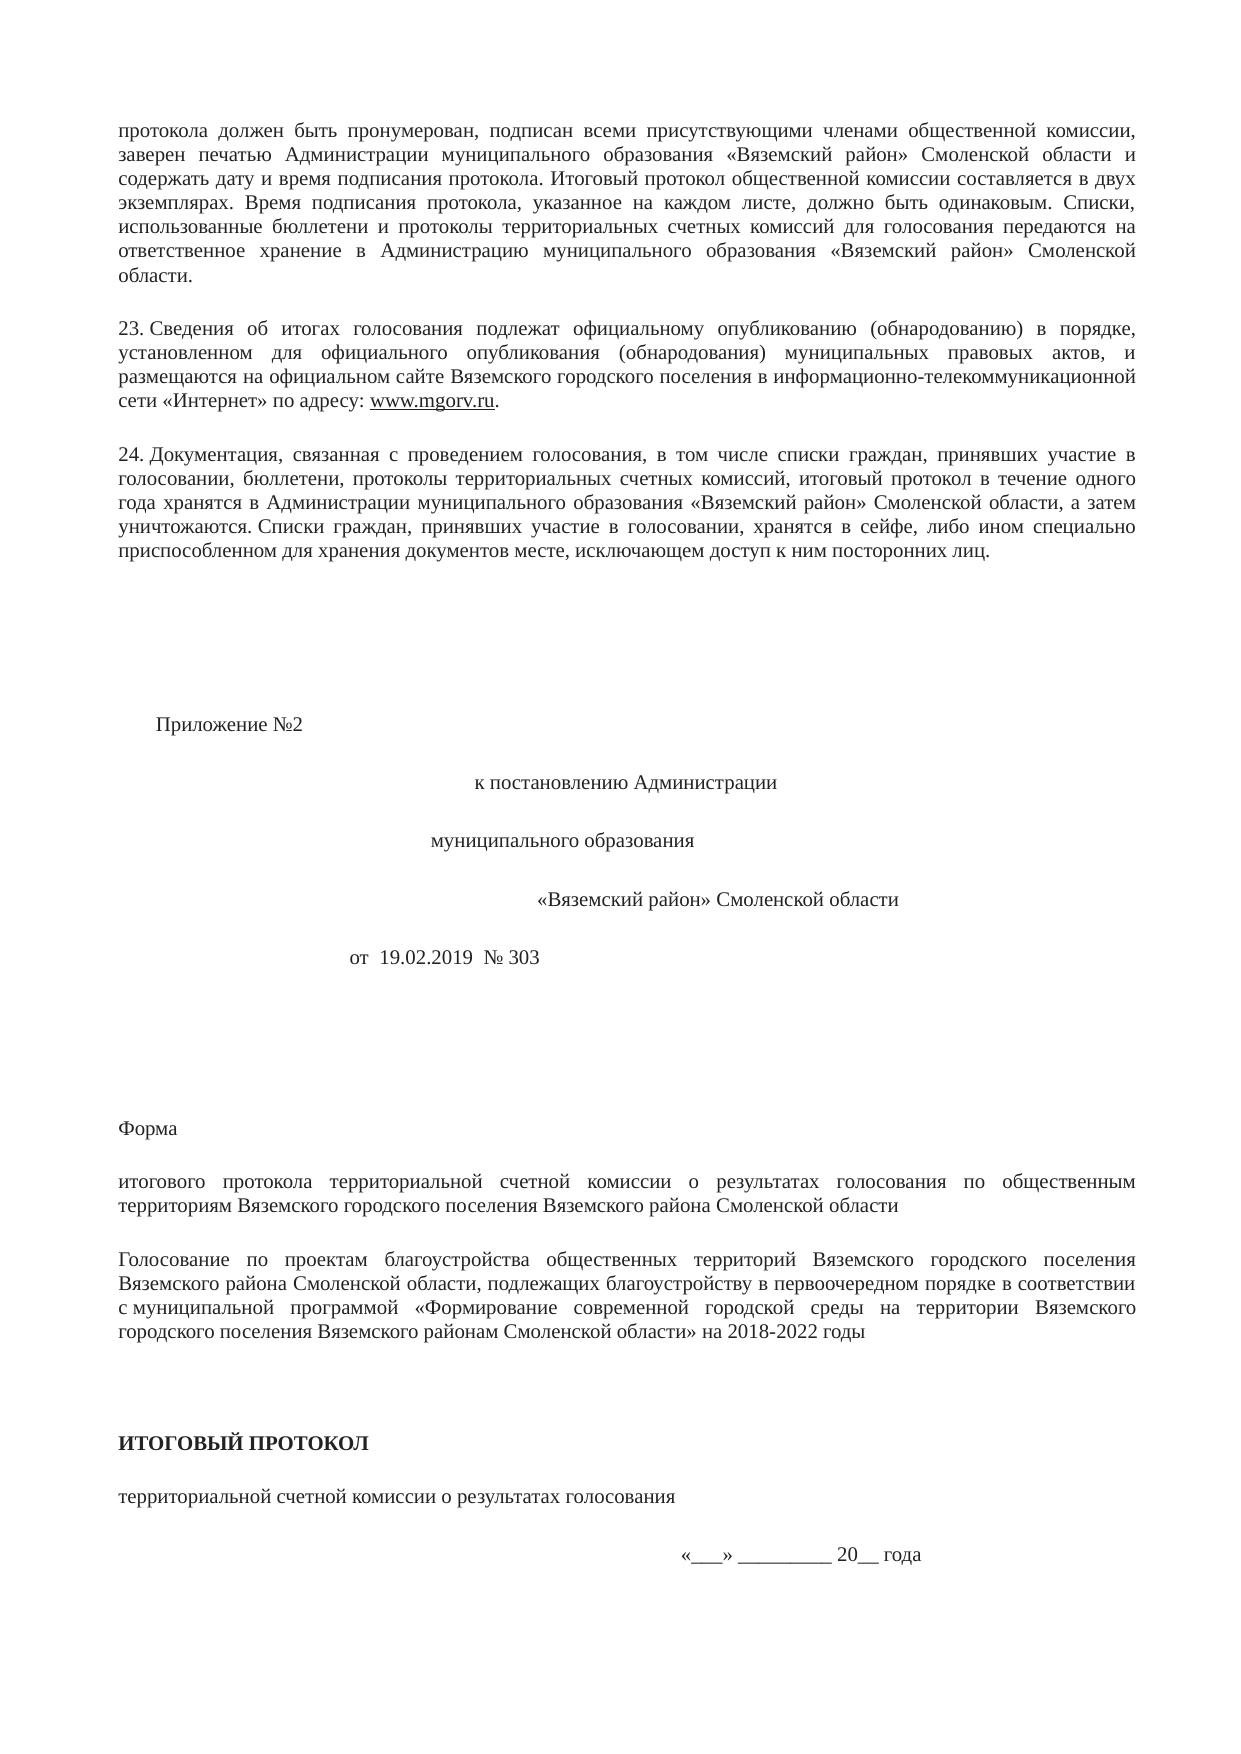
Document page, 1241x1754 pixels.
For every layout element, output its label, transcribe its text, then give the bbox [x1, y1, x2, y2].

table_cell Руководствуясь Федеральным законом от 06.10.2003 № 131-ФЗ «Об общих принципах организации местного самоуправления в Российской Федерации», Уставом Вяземского городского поселения Вяземского района Смоленской области, с целью участия населения Вяземского городского поселения Вяземского района Смоленской области в осуществлении местного самоуправления Администрация муниципального образования «Вяземский район» Смоленской области постановляет: 1. Утвердить прилагаемые: 1.1. Порядок организации и проведения процедуры рейтингового голосования по проектам благоустройства общественных территорий Вяземского городского поселения Вяземского района Смоленской области, подлежащих благоустройству в первоочередном порядке в соответствии с муниципальной программой «Формирование современной городской среды на территории Вяземского городского поселения Вяземского района Смоленской области» на 2018 − 2022 годы (приложение №1). 1.2. Форму итогового протокола территориальной счетной комиссии о результатах голосования по общественным территориям Вяземского городского поселения Вяземского района Смоленской области (приложение №2). 1.3. Форму итогового протокола общественной комиссии об итогах голосования по общественным территориям Вяземского городского поселения Вяземского района Смоленской области (приложение №3). 1.4. Форму бюллетеня для голосования по общественным территориям Вяземского городского поселения Вяземского района Смоленской области (приложение №4). 2. Опубликовать настоящее постановление в газете «Мой город - Вязьма» и разместить на сайте Администрации муниципального образования «Вяземский район» Смоленской области. 3. Контроль за исполнением данного постановления возложить на первого заместителя Главы муниципального образования «Вяземский район» Смоленской области Беленко В.П. И.п. Главы муниципального образования «Вяземский район» Смоленской области В.П. Беленко Приложение №1 к постановлению Администрации муниципального образования «Вяземский район» Смоленской области от 19.02.2019 № 303 Порядок организации и проведения процедуры рейтингового голосования по проектам благоустройства общественных территорий Вяземского городского поселения Вяземского района Смоленской области, подлежащих благоустройству в первоочередном порядке в соответствии с муниципальной программой «Формирование современной городской среды на территории Вяземского городского поселения Вяземского района Смоленской области» на 2018-2022 годы. 1. Рейтинговое голосование по проектам благоустройства общественных территорий Вяземского городского поселения Вяземского района Смоленской области, подлежащих благоустройству в первоочередном порядке, в соответствии с муниципальной программой «Формирование современной городской среды на территории Вяземского городского поселения Вяземского района Смоленской области» на 2018 - 2022 годы (далее -«голосование») проводится в целях определения общественных территорий, подлежащих в первоочередном порядке благоустройству. 2. Проведение голосования обеспечивает общественная комиссия, состав которой утвержден постановлением Администрации муниципального образования «Вяземский район» Смоленской области от 28.03.2017 года №562 «Об Общественной комиссии по рассмотрению и оценке предложений граждан, организаций о включении в муниципальную программу «Формирование комфортной городской среды на территории Вяземского городского поселения Вяземского района Смоленской области на 2017-2022 годы» и Порядка организации деятельности общественной комиссии. 3. Решение о назначении голосования по общественным территориям принимается Главой муниципального образования «Вяземский район» Смоленской области на основании принятого решения общественной комиссии по отбору проектов. 4. Голосование проводится не позднее семи дней после истечения срока, предоставленного всем заинтересованным лицам для ознакомления с дизайн-проектами благоустройства общественных территорий, отобранных для голосования. 5. В нормативном правовом акте Администрации муниципального образования «Вяземский район» Смоленской области о назначении голосования по общественным территориям устанавливаются следующие сведения: 1) дата и время проведения голосования; 2) места проведения голосования (адреса территориальных счетных участков); 3) перечень общественных территорий, представленных на голосование; 4) порядок определения победителя по итогам голосования; 5) иные сведения, необходимые для проведения голосования. 6. Решение о назначении голосования подлежит опубликованию (обнародованию) в порядке, установленном для официального опубликования (обнародования) муниципальных правовых актов, и размещению на официальном сайте Вяземского городского поселения в информационно-телекоммуникационной сети «Интернет» по адресу: www.mgorv.ru не менее чем за 3 дня до дня его проведения. 7. Проведение голосования организует и обеспечивает общественная комиссия. Общественная комиссия: 1) обеспечивает предоставление документов для проведения голосования (бюллетени, опросные листы и другие формы печатаются на русском языке, наименования общественных территорий размещаются в документе в алфавитном порядке); 2) формирует территориальные счетные комиссии и оборудует пункты голосования (счетные участки); 3) рассматривает обращения граждан по вопросам, связанным с проведением голосования; 4) осуществляет иные полномочия, определенные настоящим Порядком. 8. При формировании территориальной счетной комиссии учитываются предложения политических партий, иных общественных объединений, собраний граждан. Членами территориальной счетной комиссии не могут быть лица, являющиеся инициаторами по выдвижению проектов благоустройства, по которым проводится голосование. Количественный состав членов территориальных счетных комиссий определяется общественной комиссией. Полномочия территориальной счетной комиссии прекращаются после опубликования (обнародования) результатов голосования. 9. Бюллетени и иную документацию, связанную с подготовкой и проведением голосования, общественная комиссия передает в территориальные счетные комиссии. 10. Члены территориальных счетных комиссий составляют список граждан, пришедших на счетный участок (далее – список). В список включаются граждане Российской Федерации, достигшие 14-летнего возраста и имеющие место жительство на территории Вяземского городского поселения Вяземского района Смоленской области (далее – участник голосования). В списке рекомендуется указывать фамилию, имя и отчество участника голосования, серию и номер паспорта (реквизиты иного документа) участника голосования. В списке могут быть также предусмотрены, в том числе: - графа для проставления участником голосования подписи за полученный им бюллетень; - графа «Согласие на обработку персональных данных» для проставления участником голосования подписи о согласии участника голосования на обработку его персональных данных в соответствии с Федеральным законом от 27.07.2006 г. № 152-ФЗ «О персональных данных»; - графа для проставления подписи члена территориальной счетной комиссии, выдавшего бюллетень участнику голосования. Участники голосования участвуют в голосовании непосредственно. Каждый участник голосования имеет один голос. Голосование проводится путем внесения участником голосования в бюллетень любого знака в квадрат (квадраты), относящийся (относящиеся) к общественной территории (общественным территориям), в пользу которой (которых) сделан выбор. Участник голосования имеет право отметить в бюллетене не более одного проекта. Голосование по общественным территориям является рейтинговым. 11. Голосование проводится на территориальных счетных участках. Для получения бюллетеня участник голосования предъявляет паспорт гражданина Российской Федерации или иной документ и ставит подпись в списке за получение бюллетеня, а также расписывается в подтверждении согласия на обработку персональных данных. После этого в списке расписывается член территориальной счетной комиссии, выдавший участнику голосования бюллетень. Член территориальной счетной комиссии разъясняет участнику голосования порядок заполнения бюллетеня. Участник голосования ставит любой знак (знаки) в квадрате (квадратах) напротив общественной территории (общественных территорий), за которую (которые) он собирается голосовать. 12. Граждане и организации вправе самостоятельно проводить агитацию в поддержку общественной территории, определяя ее содержание, формы и методы, в том числе с учетом рекомендаций Администрации муниципального образования «Вяземский район» Смоленской области. Агитационный период начинается со дня опубликования в средствах массовой информации решения Главы муниципального образования «Вяземский район» Смоленской области о назначении голосования. 13. Подсчет голосов участников голосования осуществляется открыто и гласно и начинается сразу после окончания времени голосования. Председатель территориальной счетной комиссии обеспечивает порядок при подсчете голосов. 14. Перед непосредственным подсчетом голосов все собранные заполненные бюллетени передаются председателю территориальной счетной комиссии. При этом фиксируется общее количество участников голосования, принявших участие в голосовании. Неиспользованные бюллетени погашаются путем отрезания нижнего левого угла. Количество неиспользованных бюллетеней фиксируется в итоговом протоколе территориальной счетной комиссии. При непосредственном подсчете голосов данные, содержащиеся в бюллетенях, оглашаются и заносятся в специальную таблицу, которая содержит перечень всех общественных территорий, представленных в бюллетенях, после чего суммируются. Недействительные бюллетени при подсчете голосов не учитываются. Недействительными считаются бюллетени, которые не содержат отметок в квадратах напротив общественных территорий, а также любые иные бюллетени, по которым невозможно выявить действительную волю участника голосования. Недействительные бюллетени подсчитываются и суммируются отдельно. В случае возникновения сомнений в определении мнения участника голосования в бюллетене такой бюллетень откладывается в отдельную пачку. По окончании сортировки территориальная счетная комиссия решает вопрос о действительности всех вызвавших сомнение бюллетенях, при этом на оборотной стороне бюллетеня указываются причины признания его действительным или недействительным. Эта запись подтверждается подписью председателя территориальной счетной комиссии. 15. При равенстве количества голосов, отданных участниками голосования за общественные территории, приоритет отдается общественной территории, заявка на включение которой в голосование поступила раньше. 16. После завершения подсчета действительные и недействительные бюллетени упаковываются в отдельные пачки, мешки или коробки, на которых указываются номер счетного участка, число упакованных действительных и недействительных бюллетеней. Пачки, мешки или коробки с бюллетенями заклеиваются и скрепляются подписью председателя территориальной счетной комиссии. 17. После проведения всех необходимых действий и подсчетов территориальная счетная комиссия устанавливает результаты голосования на своем счетном участке. Эти данные фиксируются в итоговом протоколе территориальной счетной комиссии. Территориальная счетная комиссия проводит итоговое заседание, на котором принимается решение об утверждении итогового протокола территориальной счетной комиссии. Итоговый протокол территориальной счетной комиссии подписывается всеми присутствующими членами территориальной счетной комиссии. Экземпляр итогового протокола территориальной счетной комиссии передается председателем территориальной счетной комиссии в общественную комиссию. По решению общественной комиссии подсчет голосов участников голосования может осуществляться в общественной комиссии. 18. Жалобы, обращения, связанные с проведением голосования, подаются в общественную комиссию. Комиссия регистрирует жалобы, обращения и рассматривает их на своем заседании в течение десяти дней – в период подготовки к голосованию, а в день голосования – непосредственно в день обращения. По итогам рассмотрения жалобы, обращения заявителю направляется ответ в письменной форме за подписью председателя общественной комиссии. 19. В итоговом протоколе территориальной счетной комиссии о результатах голосования на счетном участке (в итоговом протоколе общественной комиссии об итогах голосования в муниципальном образовании) указываются: 1) число граждан, принявших участие в голосовании; 2) результаты голосования (итоги голосования) в виде рейтинговой таблицы общественных территорий, вынесенных на голосование, составленной исходя из количества голосов участников голосования, отданных за каждую территорию; 3) иные данные по усмотрению соответствующей комиссии. 20. Установление итогов голосования по общественным территориям производится общественной комиссией на основании протоколов территориальных счетных комиссий, и оформляется итоговым протоколом общественной комиссии. Установление итогов голосования общественной комиссией производится не позднее, чем через 7 дней со дня проведения голосования. 21. После оформления итогов голосования по общественным территориям председатель общественной комиссии представляет Главе муниципального образования «Вяземский район» Смоленской области итоговый протокол результатов голосования. 22. Итоговый протокол общественной комиссии печатается на листах формата A4. Каждый лист итогового протокола должен быть пронумерован, подписан всеми присутствующими членами общественной комиссии, заверен печатью Администрации муниципального образования «Вяземский район» Смоленской области и содержать дату и время подписания протокола. Итоговый протокол общественной комиссии составляется в двух экземплярах. Время подписания протокола, указанное на каждом листе, должно быть одинаковым. Списки, использованные бюллетени и протоколы территориальных счетных комиссий для голосования передаются на ответственное хранение в Администрацию муниципального образования «Вяземский район» Смоленской области. 23. Сведения об итогах голосования подлежат официальному опубликованию (обнародованию) в порядке, установленном для официального опубликования (обнародования) муниципальных правовых актов, и размещаются на официальном сайте Вяземского городского поселения в информационно-телекоммуникационной сети «Интернет» по адресу: www.mgorv.ru. 24. Документация, связанная с проведением голосования, в том числе списки граждан, принявших участие в голосовании, бюллетени, протоколы территориальных счетных комиссий, итоговый протокол в течение одного года хранятся в Администрации муниципального образования «Вяземский район» Смоленской области, а затем уничтожаются. Списки граждан, принявших участие в голосовании, хранятся в сейфе, либо ином специально приспособленном для хранения документов месте, исключающем доступ к ним посторонних лиц. Приложение №2 к постановлению Администрации муниципального образования «Вяземский район» Смоленской области от 19.02.2019 № 303 Форма итогового протокола территориальной счетной комиссии о результатах голосования по общественным территориям Вяземского городского поселения Вяземского района Смоленской области Голосование по проектам благоустройства общественных территорий Вяземского городского поселения Вяземского района Смоленской области, подлежащих благоустройству в первоочередном порядке в соответствии с муниципальной программой «Формирование современной городской среды на территории Вяземского городского поселения Вяземского районам Смоленской области» на 2018-2022 годы ИТОГОВЫЙ ПРОТОКОЛ территориальной счетной комиссии о результатах голосования «___» _________ 20__ года Территориальная счетная комиссия № ____________ 1. Число граждан, внесенных в список цифрами прописью голосования на момент окончания голосования. 2. Число бюллетеней, цифрами прописью выданных территориальной счетной комиссией гражданам в день голосования. 3. Число погашенных цифрами прописью бюллетеней. 4. Число заполненных бюллетеней, цифрами прописью полученных членами территориальной счетной комиссии. 5. Число недействительных цифрами прописью бюллетеней. 6. Число действительных цифрами прописью бюллетеней. 7. Наименование общественных территорий. <№ строки> Наименование общественной территории <Количество голосов> (цифрами/прописью) <№ строки> Наименование проекта благоустройства <Количество голосов> (цифрами/прописью) <№ строки> Наименование общественной территории <Количество голосов> (цифрами/прописью) <№ строки> Наименование общественной территории <Количество голосов> (цифрами/прописью) <№ строки> Наименование общественной территории <Количество голосов> (цифрами/прописью) <№ строки> Наименование общественной территории <Количество голосов> (цифрами/прописью) Председатель территориальной счетной комиссии ____________ _________________ (ФИО) (подпись) Секретарь территориальной счетной комиссии ____________ _________________ (ФИО) (подпись) Члены территориальной счетной комиссии: ____________ _________________ ____________ _________________ ____________ _________________ ____________ _________________ Протокол подписан «__» ____ 20__ года в ____ часов ____ минут Приложение №3 к постановлению Администрации муниципального образования «Вяземский район» Смоленской области от 19.02.2019 № 303 Форма итогового протокола общественной комиссии об итогах голосования по общественным территориям Вяземского городского поселения Вяземского района Смоленской области Голосование по проектам благоустройства общественных территорий Вяземского городского поселения Вяземского района Смоленской области, подлежащих благоустройству в первоочередном порядке в соответствии с муниципальной программой «Формирование современной городской среды на территории Вяземского городского поселения Вяземского района Смоленской области» на 2018-2022 годы ИТОГОВЫЙ ПРОТОКОЛ общественной комиссии об итогах голосования «___» _________ 20__ года Общественная комиссия муниципального образования «Вяземский район» Смоленской области 1. Число граждан, внесенных в списки цифрами и прописью голосования на момент окончания голосования (заполняется на основании данных территориальных счетных комиссий) 2. Число бюллетеней, цифрами и прописью выданных территориальными счетными комиссиями гражданам в день голосования (заполняется на основании данных территориальных счетных комиссий) 3. Число погашенных цифрами и прописью бюллетеней (заполняется на основании данных территориальных счетных комиссий) 4. Число бюллетеней, цифрами и прописью содержащихся в ящиках для голосования (заполняется на основании данных территориальных счетных комиссий) 5. Число недействительных цифрами и прописью бюллетеней (заполняется на основании данных территориальных счетных комиссий) 6. Число действительных цифрами и прописью бюллетеней (заполняется на основании данных территориальных счетных комиссий) 7. Наименование общественных территорий <№ строки> Наименование общественной территории <Количество голосов> (цифрами/прописью) <№ строки> Наименование общественной территории <Количество голосов> (цифрами/прописью) <№ строки> Наименование общественной территории <Количество голосов> (цифрами/прописью) <№ строки> Наименование общественной территории <Количество голосов> (цифрами/прописью) <№ строки> Наименование общественной территории <Количество голосов> (цифрами/прописью) <№ строки> Наименование общественной территории <Количество голосов> (цифрами/прописью) Председатель общественной комиссии ____________ _________________ (ФИО) (подпись) Секретарь общественной комиссии ____________ _________________ (ФИО) (подпись) Члены общественной комиссии: ____________ _________________ ____________ _________________ ____________ _________________ ____________ _________________ ____________ _________________ Протокол подписан «__» ____ 20__ года в ____ часов ____ минут Приложение №4 к постановлению Администрации муниципального образования «Вяземский район» Смоленской области от 19.02.2019 № 303 Подписи двух членов территориальной счетной комиссии _______________ _______________ БЮЛЛЕТЕНЬ для голосования по проектам благоустройства общественных территорий Вяземского городского поселения Вяземского района Смоленской области подлежащих благоустройству в первоочередном порядке в соответствии с муниципальной программой «Формирование современной городской среды на территории Вяземского городского поселения Вяземского районам Смоленской области» на 2018-2022 годы «____» _________________года [118, 118, 1137, 1596]
